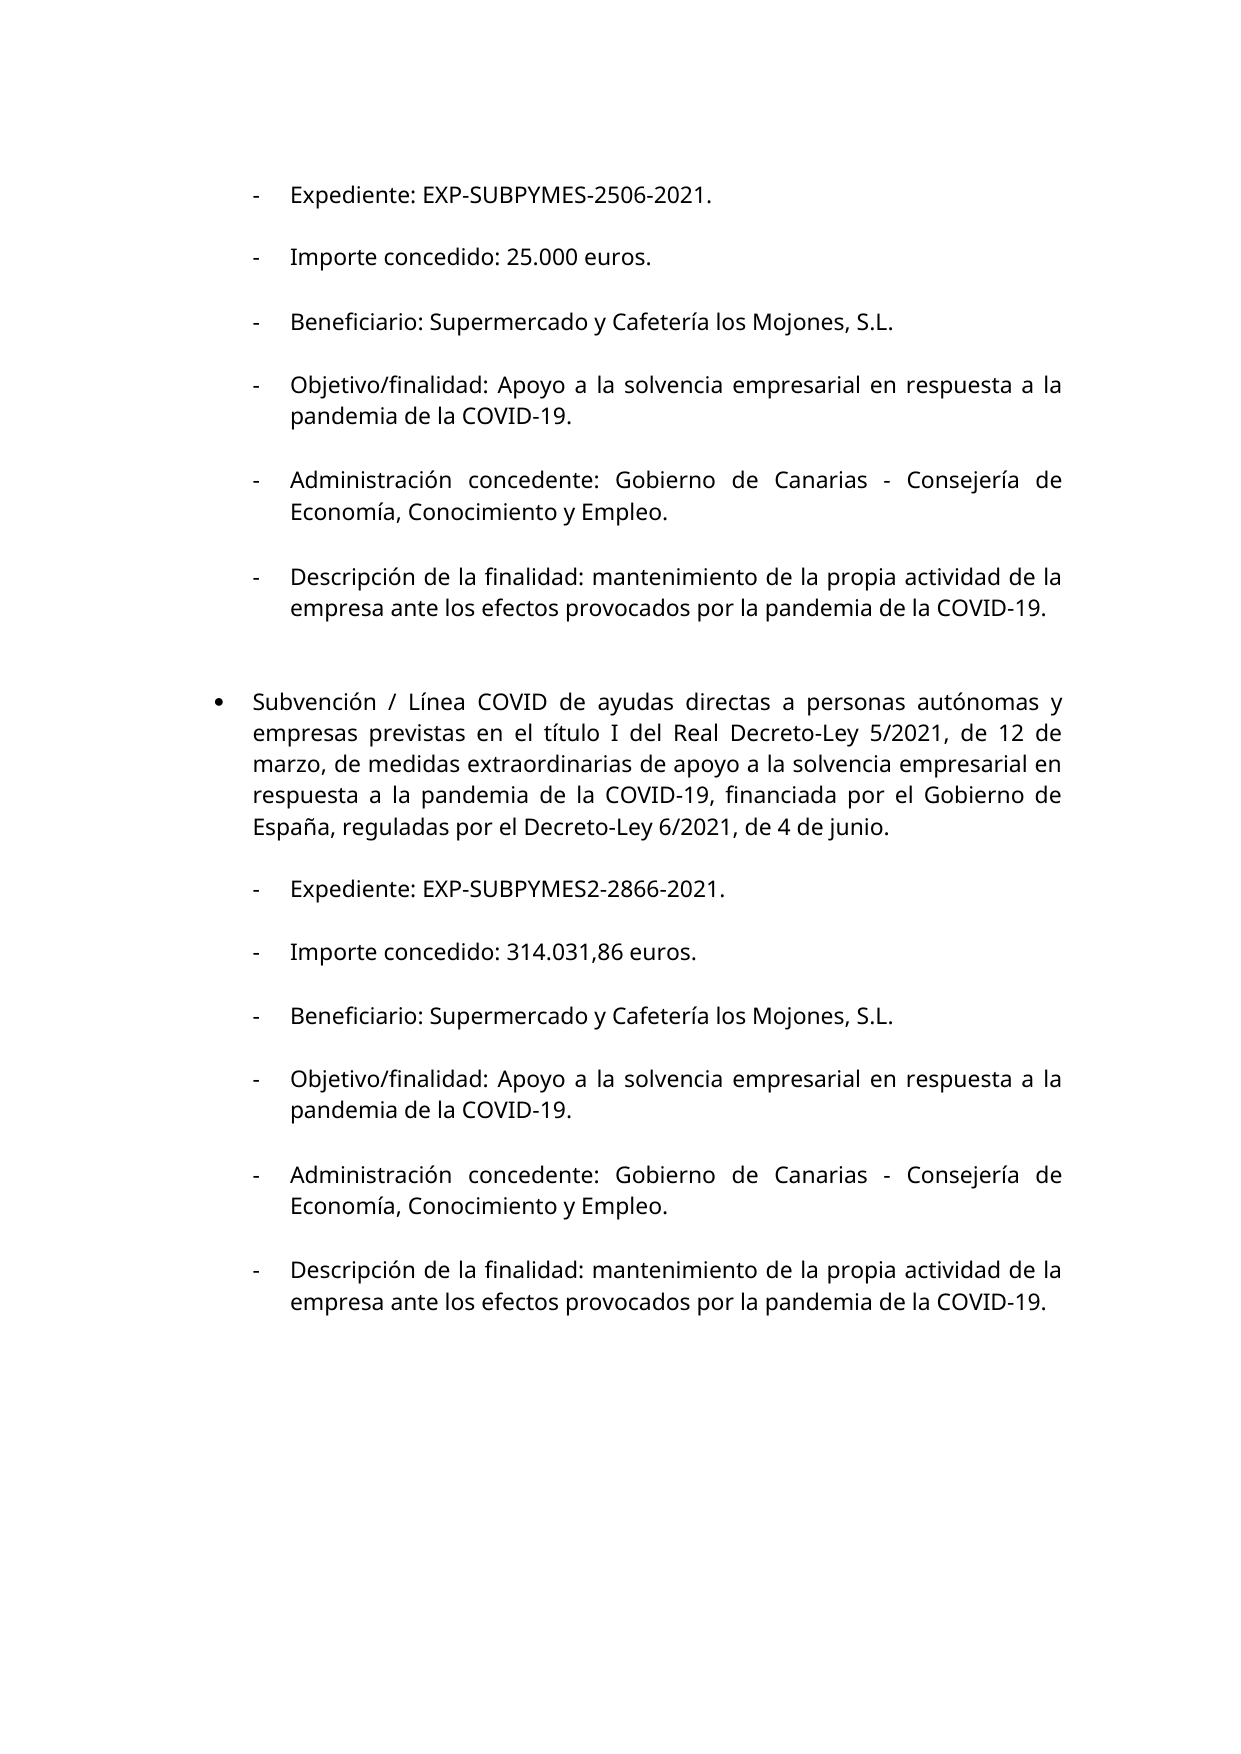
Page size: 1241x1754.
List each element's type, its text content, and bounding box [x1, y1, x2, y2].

list Objetivo/finalidad: Apoyo a la solvencia empresarial en respuesta a la pandemia de la COVID-19. [252, 1063, 1063, 1125]
list Subvención / Línea COVID de ayudas directas a personas autónomas y empresas previstas en el título I del Real Decreto-Ley 5/2021, de 12 de marzo, de medidas extraordinarias de apoyo a la solvencia empresarial en respuesta a la pandemia de la COVID-19, financiada por el Gobierno de España, reguladas por el Decreto-Ley 6/2021, de 4 de junio. [215, 685, 1063, 842]
list Administración concedente: Gobierno de Canarias - Consejería de Economía, Conocimiento y Empleo. [252, 1158, 1063, 1221]
list Objetivo/finalidad: Apoyo a la solvencia empresarial en respuesta a la pandemia de la COVID-19. [252, 368, 1063, 431]
list Descripción de la finalidad: mantenimiento de la propia actividad de la empresa ante los efectos provocados por la pandemia de la COVID-19. [252, 1254, 1063, 1317]
list Beneficiario: Supermercado y Cafetería los Mojones, S.L. [252, 306, 1063, 337]
list Administración concedente: Gobierno de Canarias - Consejería de Economía, Conocimiento y Empleo. [252, 464, 1063, 527]
list Descripción de la finalidad: mantenimiento de la propia actividad de la empresa ante los efectos provocados por la pandemia de la COVID-19. [252, 560, 1063, 623]
list Importe concedido: 314.031,86 euros. [252, 935, 1063, 967]
list Expediente: EXP-SUBPYMES-2506-2021. [252, 179, 1063, 210]
list Expediente: EXP-SUBPYMES2-2866-2021. [252, 873, 1063, 904]
list Importe concedido: 25.000 euros. [252, 241, 1063, 273]
list Beneficiario: Supermercado y Cafetería los Mojones, S.L. [252, 1000, 1063, 1031]
